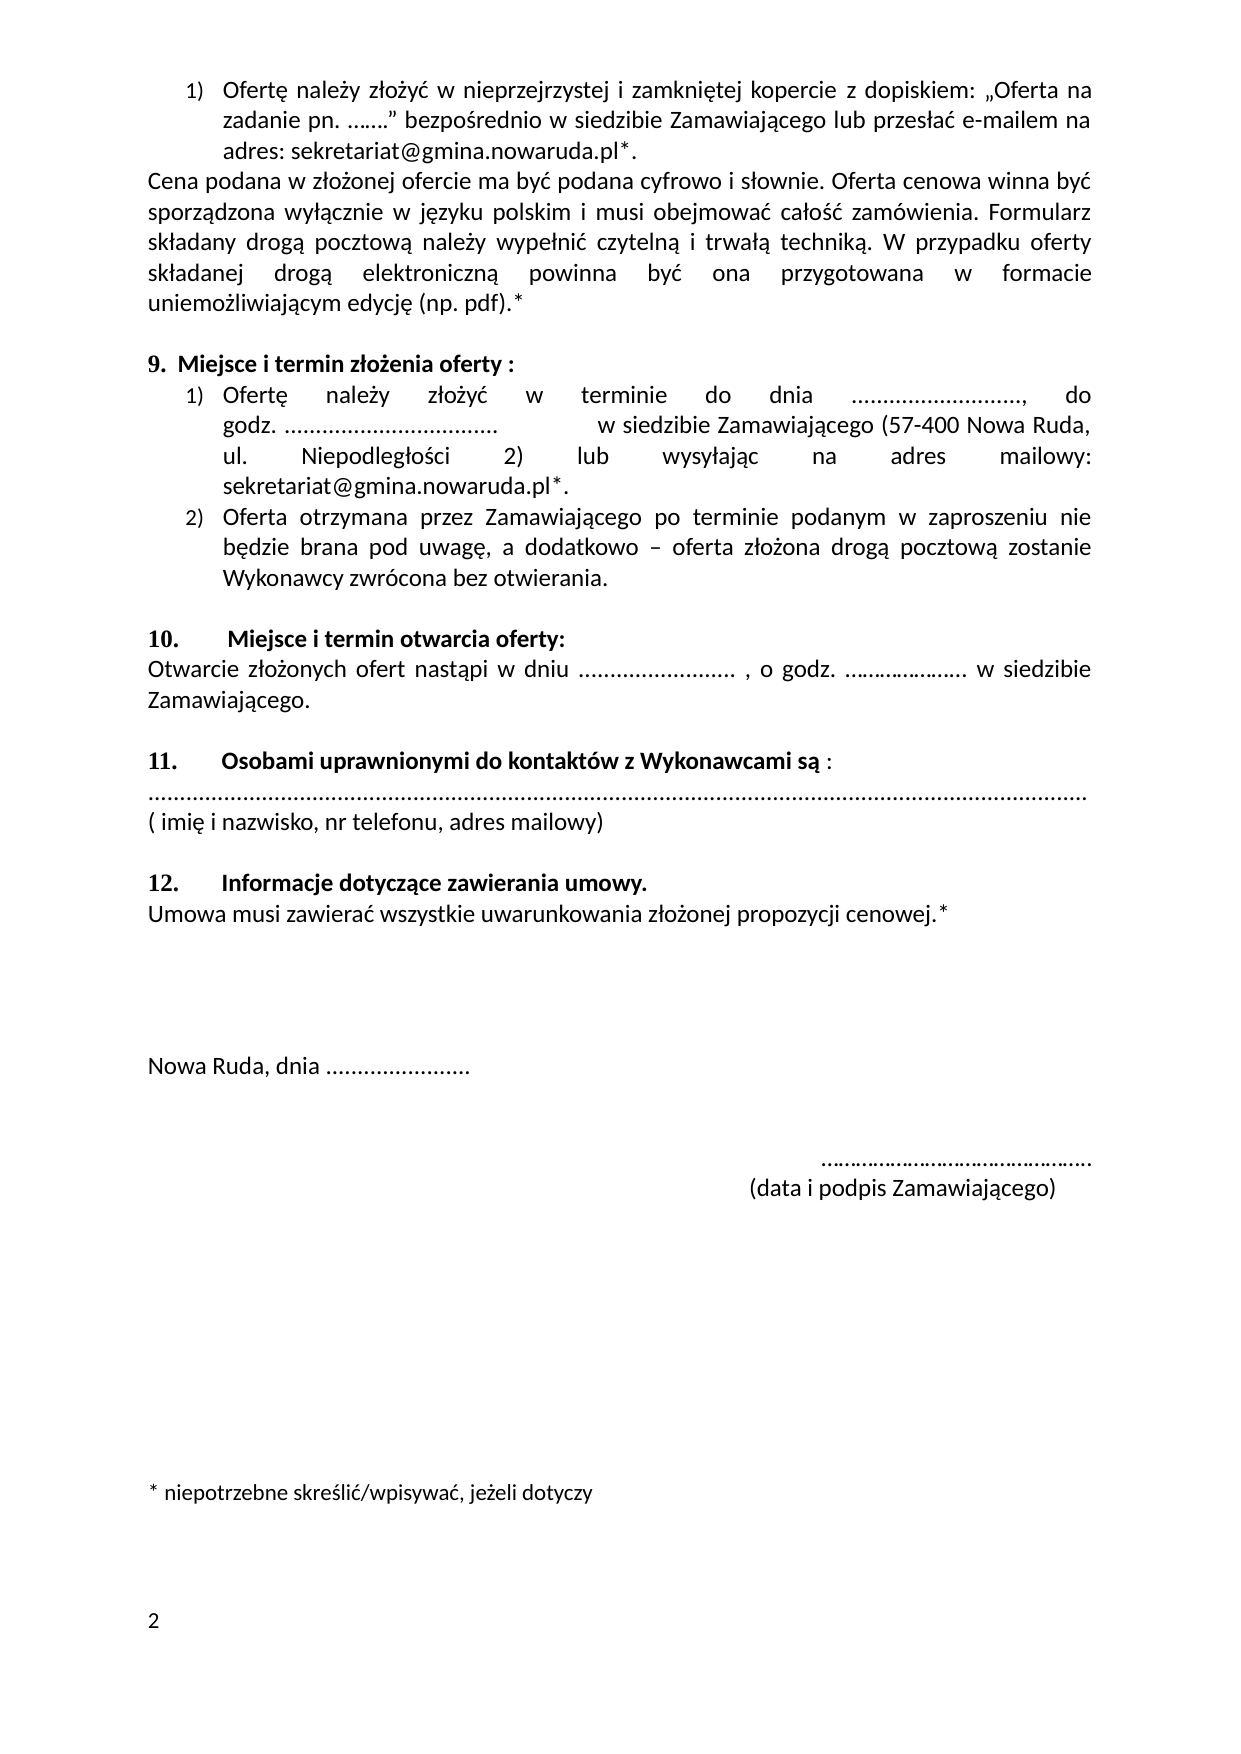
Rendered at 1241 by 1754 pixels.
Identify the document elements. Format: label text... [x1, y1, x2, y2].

list Informacje dotyczące zawierania umowy. [148, 867, 1093, 898]
text * niepotrzebne skreślić/wpisywać, jeżeli dotyczy [148, 1478, 1093, 1506]
list Osobami uprawnionymi do kontaktów z Wykonawcami są : [148, 745, 1093, 776]
list Ofertę należy złożyć w terminie do dnia ..........................., do godz. .................................. w siedzibie Zamawiającego (57-400 Nowa Ruda, ul. Niepodległości 2) lub wysyłając na adres mailowy: sekretariat@gmina.nowaruda.pl*. [185, 379, 1093, 501]
list Miejsce i termin otwarcia oferty: [148, 623, 1093, 654]
text ..................................................................................................................................................... [148, 776, 1093, 806]
text (data i podpis Zamawiającego) [148, 1172, 1093, 1203]
text ……………………………………….. [148, 1142, 1093, 1172]
list Miejsce i termin złożenia oferty : [148, 348, 1093, 379]
text Otwarcie złożonych ofert nastąpi w dniu ......................... , o godz. ………………... w siedzibie Zamawiającego. [148, 654, 1093, 715]
list Ofertę należy złożyć w nieprzejrzystej i zamkniętej kopercie z dopiskiem: „Oferta na zadanie pn. …….” bezpośrednio w siedzibie Zamawiającego lub przesłać e-mailem na adres: sekretariat@gmina.nowaruda.pl*. [185, 74, 1093, 165]
list Oferta otrzymana przez Zamawiającego po terminie podanym w zaproszeniu nie będzie brana pod uwagę, a dodatkowo – oferta złożona drogą pocztową zostanie Wykonawcy zwrócona bez otwierania. [185, 501, 1093, 593]
text Cena podana w złożonej ofercie ma być podana cyfrowo i słownie. Oferta cenowa winna być sporządzona wyłącznie w języku polskim i musi obejmować całość zamówienia. Formularz składany drogą pocztową należy wypełnić czytelną i trwałą techniką. W przypadku oferty składanej drogą elektroniczną powinna być ona przygotowana w formacie uniemożliwiającym edycję (np. pdf).* [148, 165, 1093, 318]
text Umowa musi zawierać wszystkie uwarunkowania złożonej propozycji cenowej.* [148, 898, 1093, 928]
text ( imię i nazwisko, nr telefonu, adres mailowy) [148, 806, 1093, 837]
text Nowa Ruda, dnia ....................... [148, 1050, 1093, 1081]
